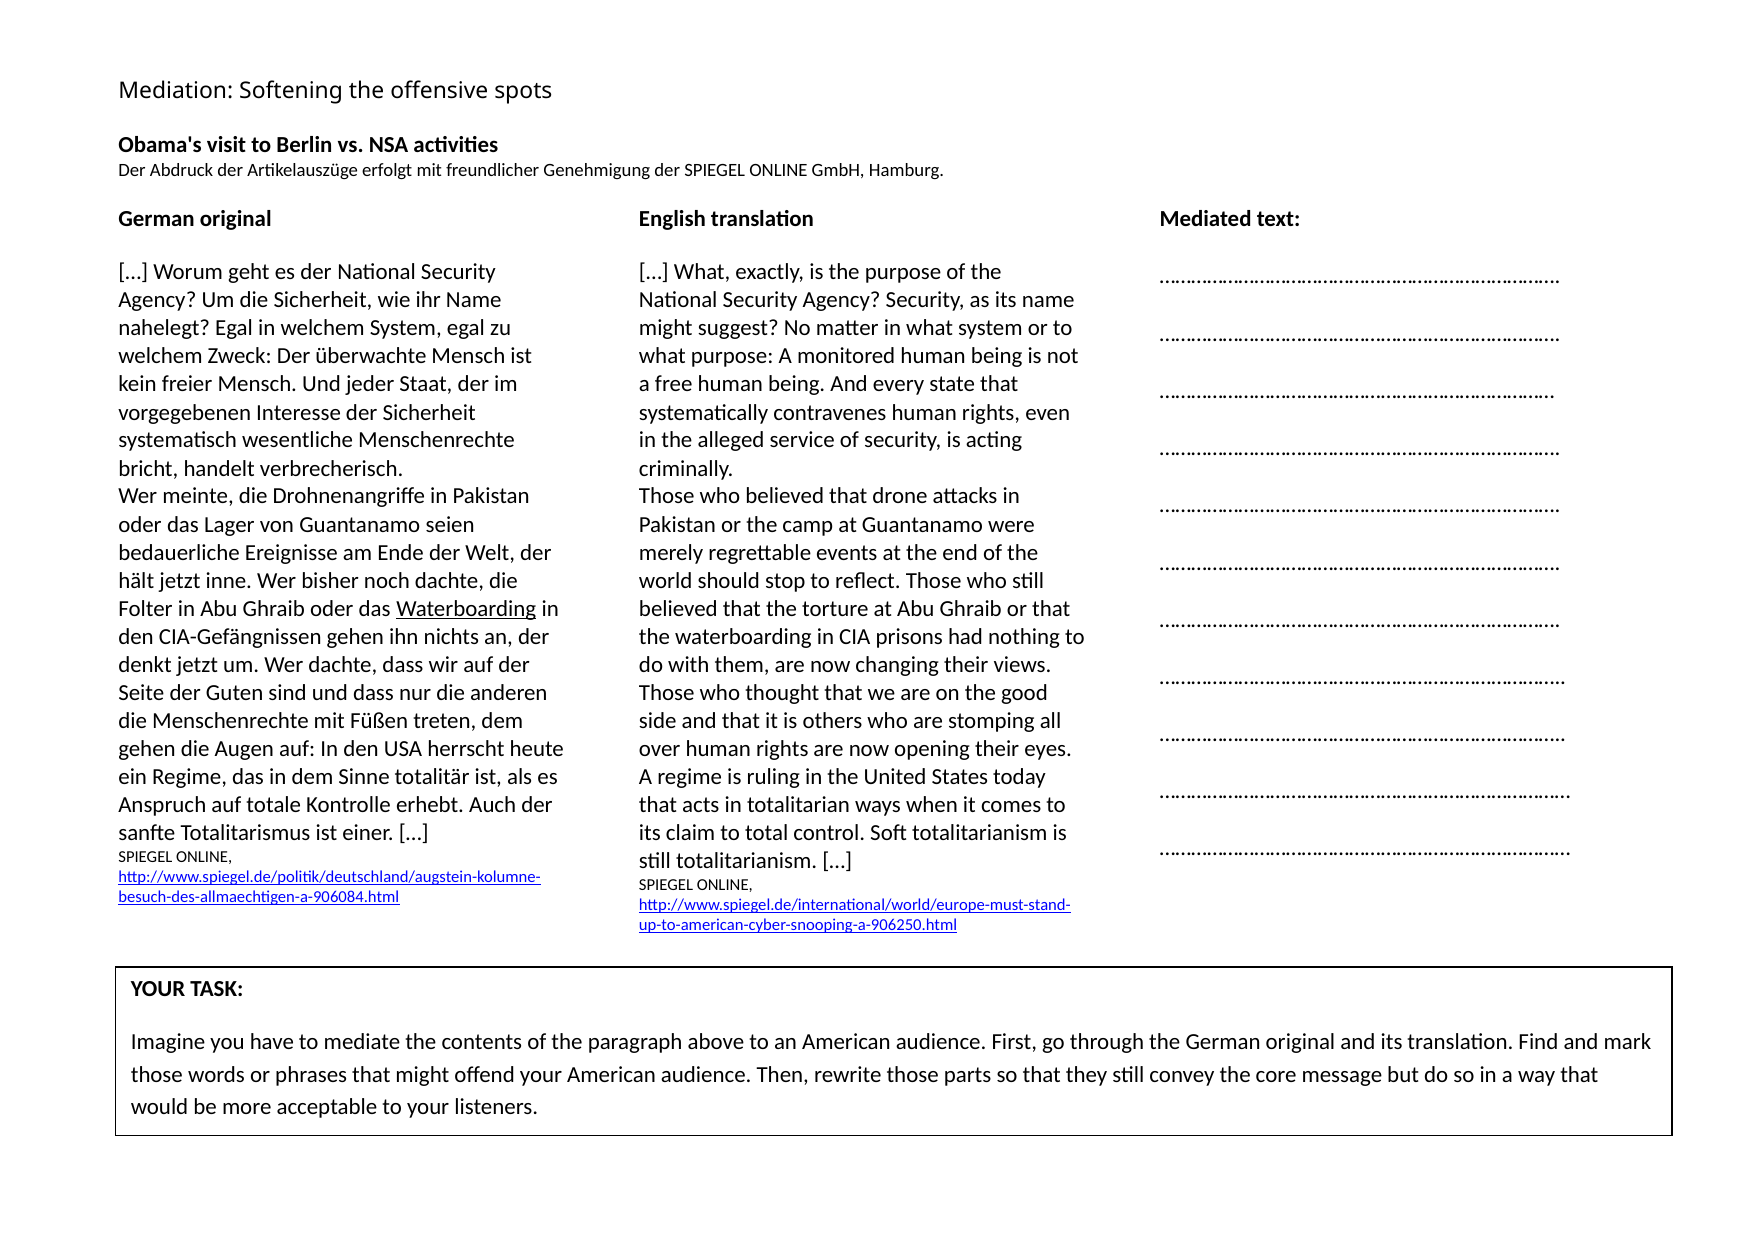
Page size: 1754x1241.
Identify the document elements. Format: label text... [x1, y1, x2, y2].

text …………………………………………………………………. [1159, 490, 1606, 518]
text Imagine you have to mediate the contents of the paragraph above to an American audience. First, go through the German original and its translation. Find and mark those words or phrases that might offend your American audience. Then, rewrite those parts so that they still convey the core message but do so in a way that would be more acceptable to your listeners. [131, 1027, 1657, 1120]
text …………………………………………………………………. [1159, 548, 1606, 576]
text Those who believed that drone attacks in Pakistan or the camp at Guantanamo were merely regrettable events at the end of the world should stop to reflect. Those who still believed that the torture at Abu Ghraib or that the waterboarding in CIA prisons had nothing to do with them, are now changing their views. Those who thought that we are on the good side and that it is others who are stomping all over human rights are now opening their eyes. A regime is ruling in the United States today that acts in totalitarian ways when it comes to its claim to total control. Soft totalitarianism is still totalitarianism. […] [639, 482, 1086, 874]
text SPIEGEL ONLINE, http://www.spiegel.de/politik/deutschland/augstein-kolumne-besuch-des-allmaechtigen-a-906084.html [118, 846, 565, 907]
text …………………………………………………………………. [1159, 433, 1606, 461]
text …………………………………………………………………. [1159, 262, 1606, 290]
text […] Worum geht es der National Security Agency? Um die Sicherheit, wie ihr Name nahelegt? Egal in welchem System, egal zu welchem Zweck: Der überwachte Mensch ist kein freier Mensch. Und jeder Staat, der im vorgegebenen Interesse der Sicherheit systematisch wesentliche Menschenrechte bricht, handelt verbrecherisch. [118, 257, 565, 482]
text YOUR TASK: [131, 974, 1657, 1002]
text German original [118, 204, 565, 232]
text ………………………………………………………………….. [1159, 662, 1606, 690]
text …………………………………………………………………. [1159, 605, 1606, 633]
text …………………………………………………………………. [1159, 319, 1606, 347]
text Mediated text: [1159, 204, 1606, 232]
text ………………………………………………………………….. [1159, 719, 1606, 747]
text English translation [639, 204, 1086, 232]
text …………………………………………………………………… [1159, 776, 1606, 804]
text Wer meinte, die Drohnenangriffe in Pakistan oder das Lager von Guantanamo seien bedauerliche Ereignisse am Ende der Welt, der hält jetzt inne. Wer bisher noch dachte, die Folter in Abu Ghraib oder das Waterboarding in den CIA-Gefängnissen gehen ihn nichts an, der denkt jetzt um. Wer dachte, dass wir auf der Seite der Guten sind und dass nur die anderen die Menschenrechte mit Füßen treten, dem gehen die Augen auf: In den USA herrscht heute ein Regime, das in dem Sinne totalitär ist, als es Anspruch auf totale Kontrolle erhebt. Auch der sanfte Totalitarismus ist einer. […] [118, 482, 565, 846]
text …………………………………………………………………… [1159, 833, 1606, 862]
text […] What, exactly, is the purpose of the National Security Agency? Security, as its name might suggest? No matter in what system or to what purpose: A monitored human being is not a free human being. And every state that systematically contravenes human rights, even in the alleged service of security, is acting criminally. [639, 257, 1086, 482]
text ………………………………………………………………… [1159, 376, 1606, 404]
text SPIEGEL ONLINE, http://www.spiegel.de/international/world/europe-must-stand-up-to-american-cyber-snooping-a-906250.html [639, 874, 1086, 935]
